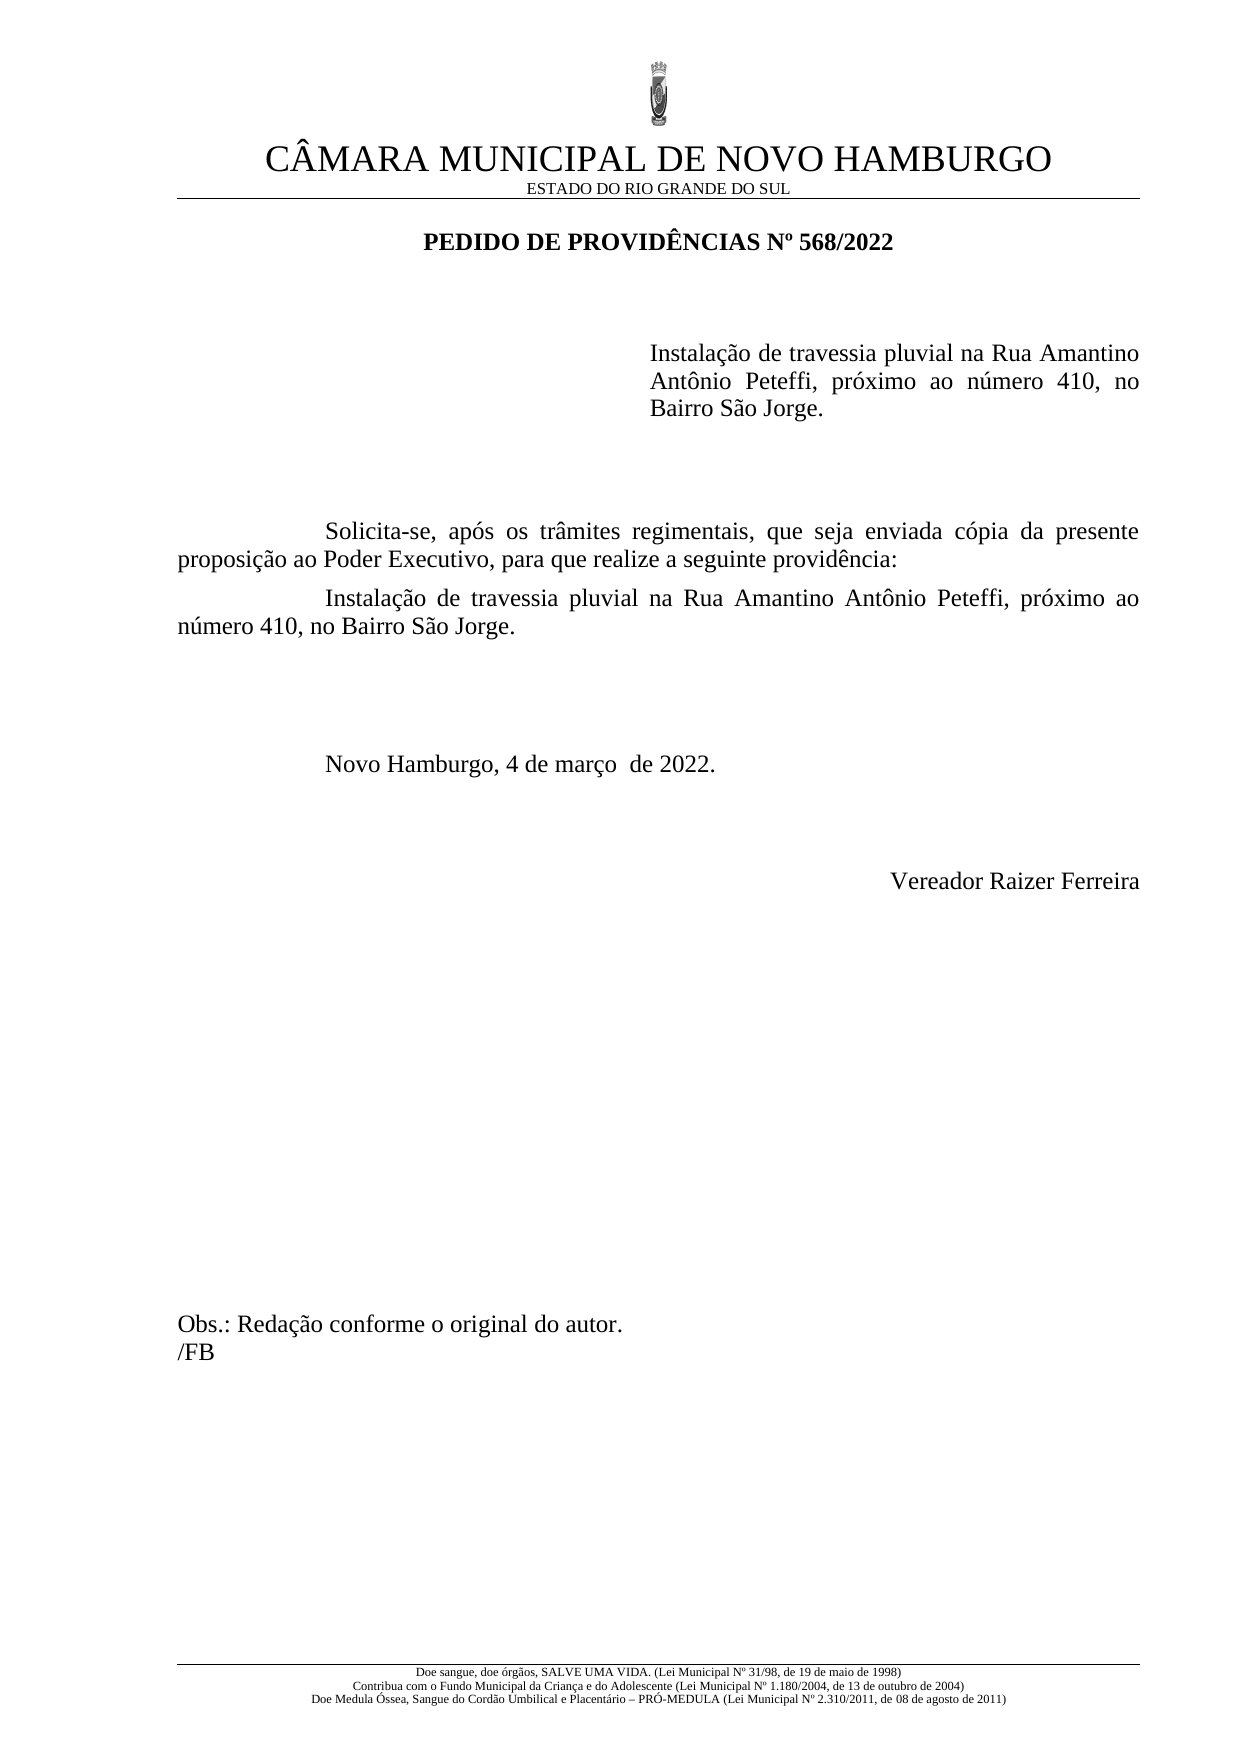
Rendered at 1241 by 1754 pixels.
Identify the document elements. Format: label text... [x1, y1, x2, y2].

text Solicita-se, após os trâmites regimentais, que seja enviada cópia da presente proposição ao Poder Executivo, para que realize a seguinte providência: [177, 517, 1140, 573]
text Instalação de travessia pluvial na Rua Amantino Antônio Peteffi, próximo ao número 410, no Bairro São Jorge. [177, 584, 1140, 640]
text Obs.: Redação conforme o original do autor. [177, 1310, 1140, 1338]
text Instalação de travessia pluvial na Rua Amantino Antônio Peteffi, próximo ao número 410, no Bairro São Jorge. [649, 339, 1140, 422]
text Novo Hamburgo, 4 de março de 2022. [177, 751, 1140, 778]
text Vereador Raizer Ferreira [649, 867, 1140, 894]
text /FB [177, 1338, 1140, 1366]
text PEDIDO DE PROVIDÊNCIAS Nº 568/2022 [177, 228, 1140, 256]
